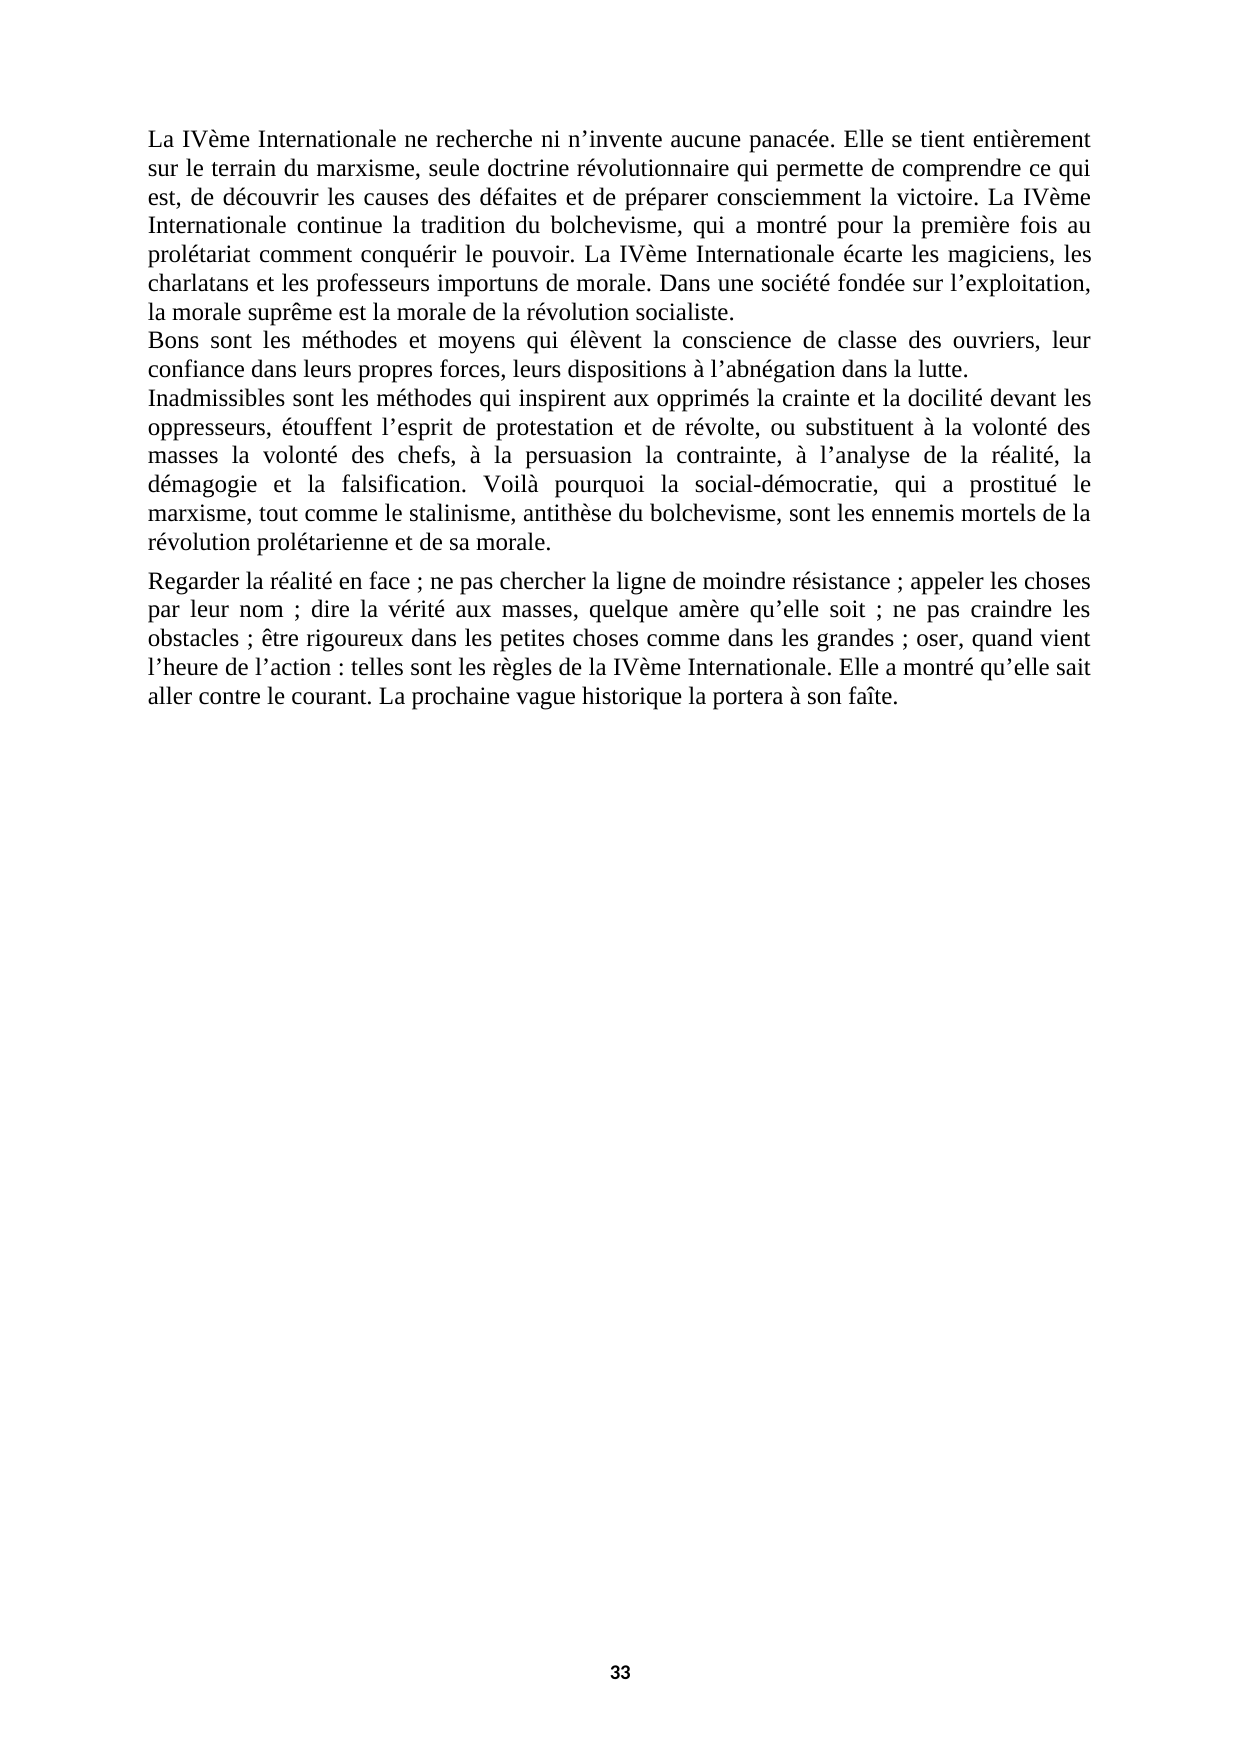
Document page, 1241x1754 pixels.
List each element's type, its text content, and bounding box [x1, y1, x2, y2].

text Inadmissibles sont les méthodes qui inspirent aux opprimés la crainte et la docilité devant les oppresseurs, étouffent l’esprit de protestation et de révolte, ou substituent à la volonté des masses la volonté des chefs, à la persuasion la contrainte, à l’analyse de la réalité, la démagogie et la falsification. Voilà pourquoi la social-démocratie, qui a prostitué le marxisme, tout comme le stalinisme, antithèse du bolchevisme, sont les ennemis mortels de la révolution prolétarienne et de sa morale. [148, 383, 1092, 555]
text Regarder la réalité en face ; ne pas chercher la ligne de moindre résistance ; appeler les choses par leur nom ; dire la vérité aux masses, quelque amère qu’elle soit ; ne pas craindre les obstacles ; être rigoureux dans les petites choses comme dans les grandes ; oser, quand vient l’heure de l’action : telles sont les règles de la IVème Internationale. Elle a montré qu’elle sait aller contre le courant. La prochaine vague historique la portera à son faîte. [148, 566, 1092, 709]
text Bons sont les méthodes et moyens qui élèvent la conscience de classe des ouvriers, leur confiance dans leurs propres forces, leurs dispositions à l’abnégation dans la lutte. [148, 325, 1092, 383]
text La IVème Internationale ne recherche ni n’invente aucune panacée. Elle se tient entièrement sur le terrain du marxisme, seule doctrine révolutionnaire qui permette de comprendre ce qui est, de découvrir les causes des défaites et de préparer consciemment la victoire. La IVème Internationale continue la tradition du bolchevisme, qui a montré pour la première fois au prolétariat comment conquérir le pouvoir. La IVème Internationale écarte les magiciens, les charlatans et les professeurs importuns de morale. Dans une société fondée sur l’exploitation, la morale suprême est la morale de la révolution socialiste. [148, 124, 1092, 325]
